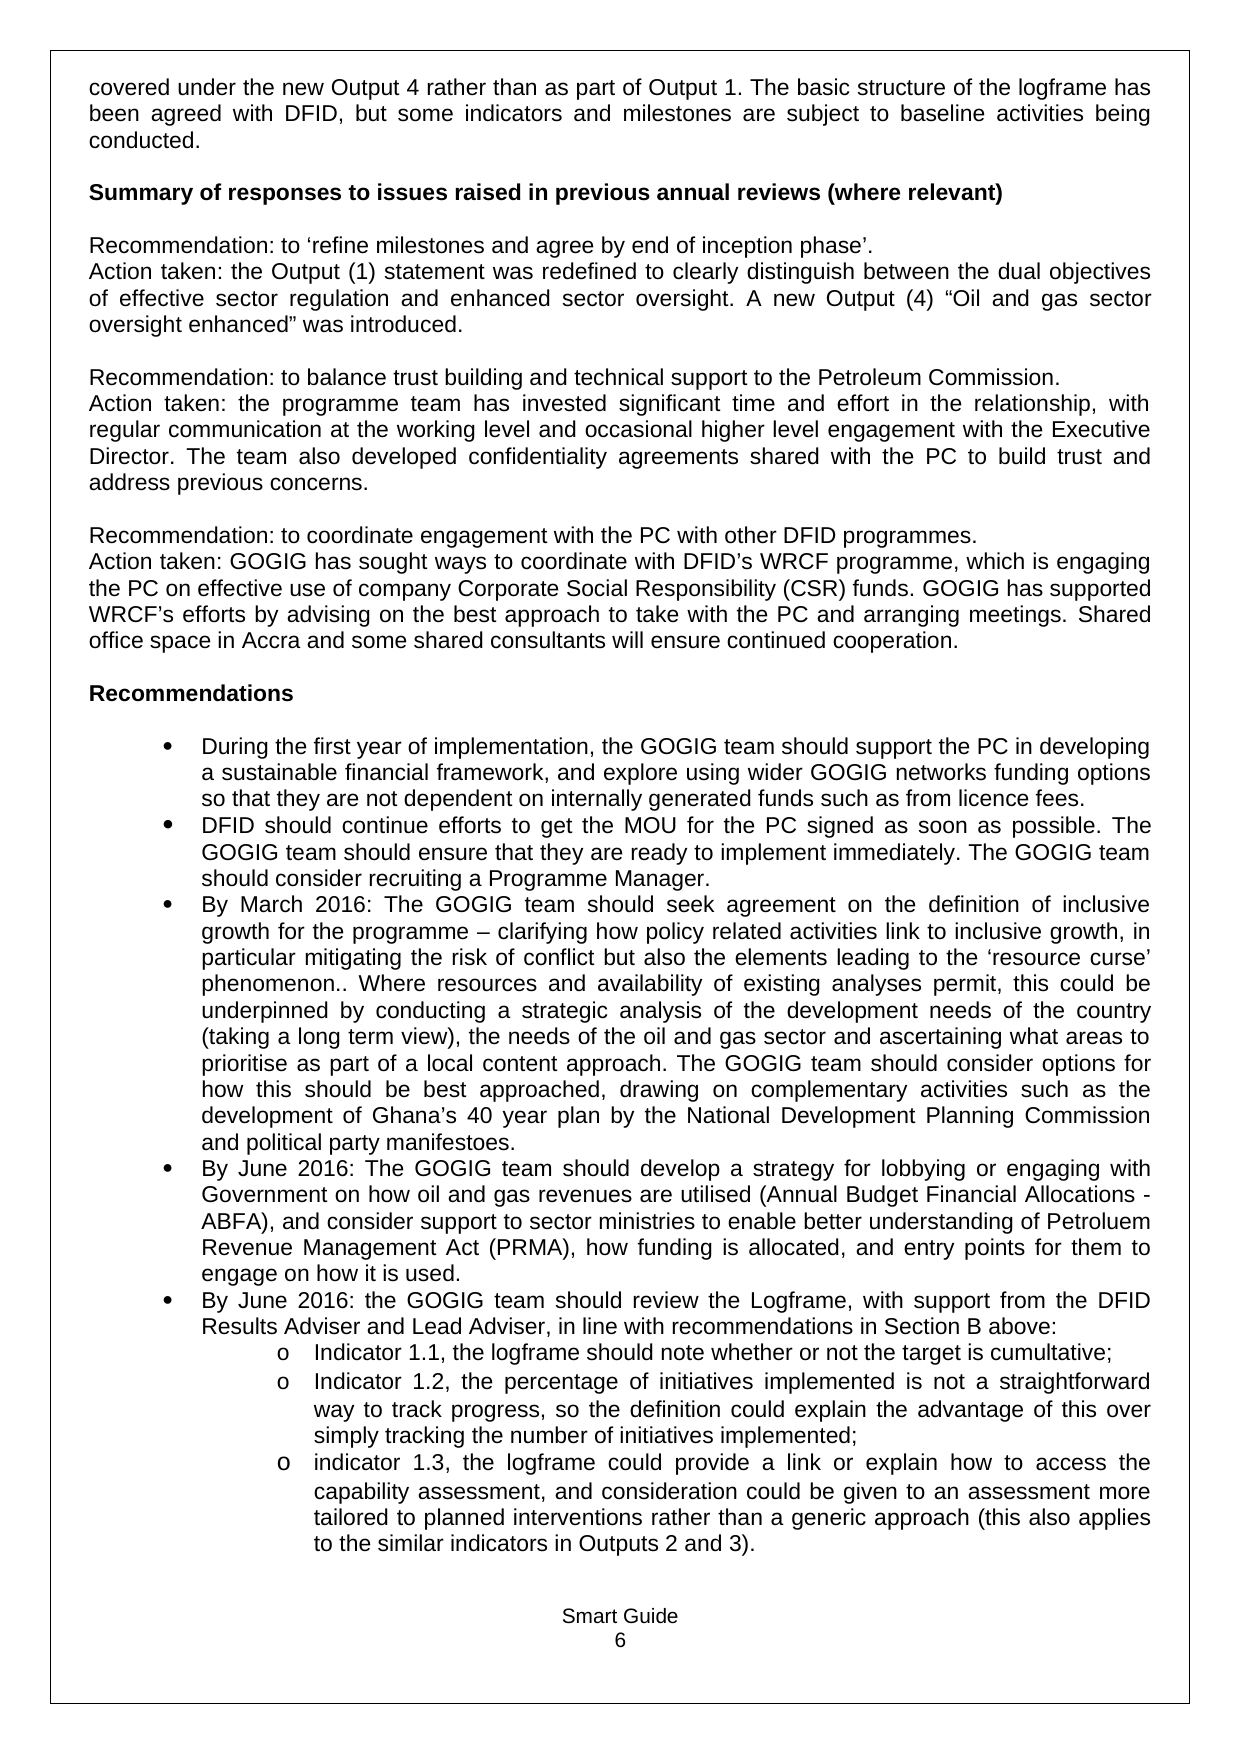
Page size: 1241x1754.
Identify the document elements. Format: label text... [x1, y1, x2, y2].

list During the first year of implementation, the GOGIG team should support the PC in developing a sustainable financial framework, and explore using wider GOGIG networks funding options so that they are not dependent on internally generated funds such as from licence fees. [164, 733, 1152, 812]
text Action taken: GOGIG has sought ways to coordinate with DFID’s WRCF programme, which is engaging the PC on effective use of company Corporate Social Responsibility (CSR) funds. GOGIG has supported WRCF’s efforts by advising on the best approach to take with the PC and arranging meetings. Shared office space in Accra and some shared consultants will ensure continued cooperation. [89, 548, 1152, 654]
text Recommendation: to ‘refine milestones and agree by end of inception phase’. [89, 232, 1152, 258]
text Recommendation: to coordinate engagement with the PC with other DFID programmes. [89, 522, 1152, 548]
text Action taken: the Output (1) statement was redefined to clearly distinguish between the dual objectives of effective sector regulation and enhanced sector oversight. A new Output (4) “Oil and gas sector oversight enhanced” was introduced. [89, 258, 1152, 337]
list Indicator 1.2, the percentage of initiatives implemented is not a straightforward way to track progress, so the definition could explain the advantage of this over simply tracking the number of initiatives implemented; [276, 1368, 1152, 1449]
text Action taken: the programme team has invested significant time and effort in the relationship, with regular communication at the working level and occasional higher level engagement with the Executive Director. The team also developed confidentiality agreements shared with the PC to build trust and address previous concerns. [89, 390, 1152, 496]
list DFID should continue efforts to get the MOU for the PC signed as soon as possible. The GOGIG team should ensure that they are ready to implement immediately. The GOGIG team should consider recruiting a Programme Manager. [164, 812, 1152, 891]
text Summary of responses to issues raised in previous annual reviews (where relevant) [89, 179, 1152, 206]
text covered under the new Output 4 rather than as part of Output 1. The basic structure of the logframe has been agreed with DFID, but some indicators and milestones are subject to baseline activities being conducted. [89, 74, 1152, 153]
list indicator 1.3, the logframe could provide a link or explain how to access the capability assessment, and consideration could be given to an assessment more tailored to planned interventions rather than a generic approach (this also applies to the similar indicators in Outputs 2 and 3). [276, 1449, 1152, 1557]
list By June 2016: The GOGIG team should develop a strategy for lobbying or engaging with Government on how oil and gas revenues are utilised (Annual Budget Financial Allocations - ABFA), and consider support to sector ministries to enable better understanding of Petroluem Revenue Management Act (PRMA), how funding is allocated, and entry points for them to engage on how it is used. [164, 1155, 1152, 1287]
list By June 2016: the GOGIG team should review the Logframe, with support from the DFID Results Adviser and Lead Adviser, in line with recommendations in Section B above: [164, 1287, 1152, 1339]
text Recommendation: to balance trust building and technical support to the Petroleum Commission. [89, 364, 1152, 390]
text Recommendations [89, 680, 1152, 706]
list By March 2016: The GOGIG team should seek agreement on the definition of inclusive growth for the programme – clarifying how policy related activities link to inclusive growth, in particular mitigating the risk of conflict but also the elements leading to the ‘resource curse’ phenomenon.. Where resources and availability of existing analyses permit, this could be underpinned by conducting a strategic analysis of the development needs of the country (taking a long term view), the needs of the oil and gas sector and ascertaining what areas to prioritise as part of a local content approach. The GOGIG team should consider options for how this should be best approached, drawing on complementary activities such as the development of Ghana’s 40 year plan by the National Development Planning Commission and political party manifestoes. [164, 891, 1152, 1155]
list Indicator 1.1, the logframe should note whether or not the target is cumultative; [276, 1339, 1152, 1368]
